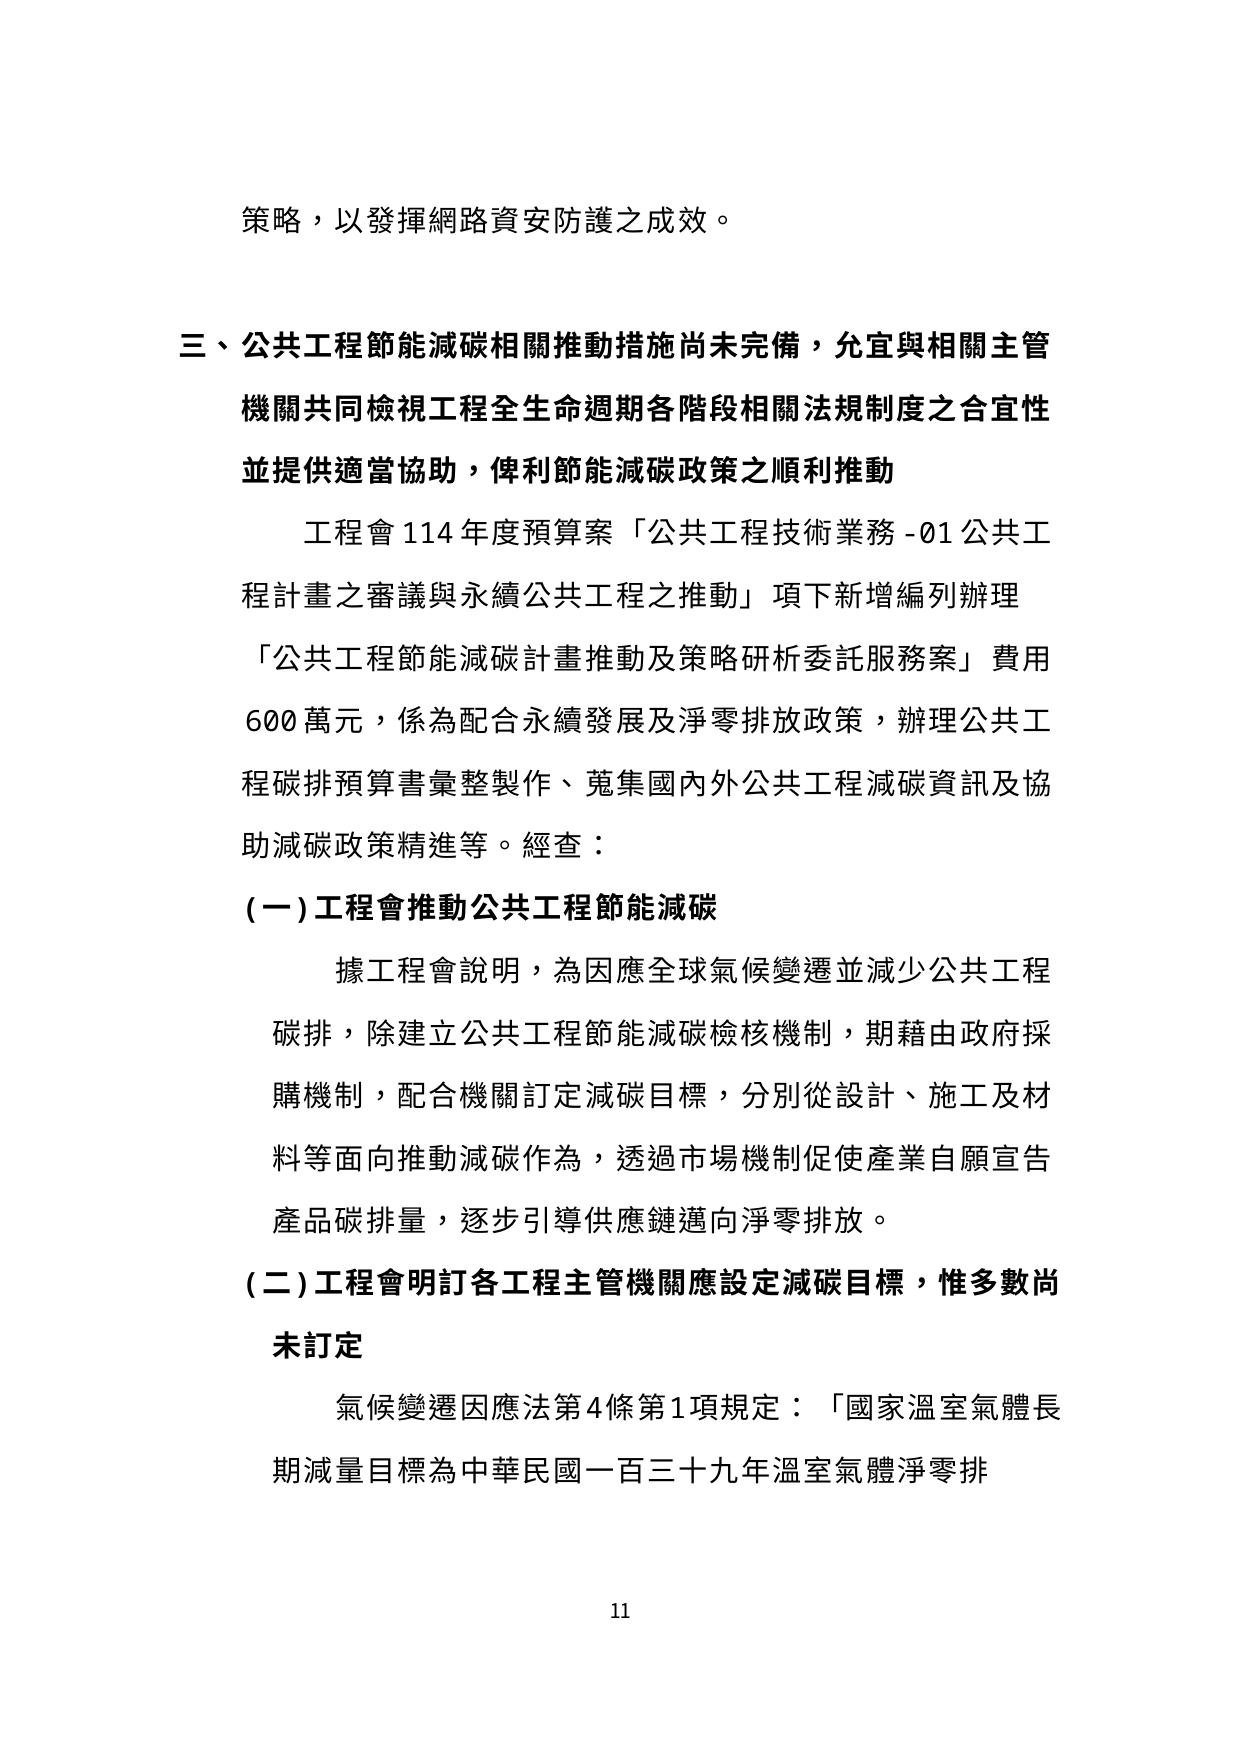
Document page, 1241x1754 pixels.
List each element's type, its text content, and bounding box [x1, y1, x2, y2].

text 氣候變遷因應法第4條第1項規定：「國家溫室氣體長期減量目標為中華民國一百三十九年溫室氣體淨零排 [266, 1365, 1063, 1490]
text (二)工程會明訂各工程主管機關應設定減碳目標，惟多數尚未訂定 [236, 1240, 1063, 1365]
text (一)工程會推動公共工程節能減碳 [236, 865, 1063, 927]
text 據工程會說明，為因應全球氣候變遷並減少公共工程碳排，除建立公共工程節能減碳檢核機制，期藉由政府採購機制，配合機關訂定減碳目標，分別從設計、施工及材料等面向推動減碳作為，透過市場機制促使產業自願宣告產品碳排量，逐步引導供應鏈邁向淨零排放。 [266, 927, 1063, 1240]
text 三、公共工程節能減碳相關推動措施尚未完備，允宜與相關主管機關共同檢視工程全生命週期各階段相關法規制度之合宜性並提供適當協助，俾利節能減碳政策之順利推動 [177, 302, 1063, 490]
text 策略，以發揮網路資安防護之成效。 [236, 177, 1063, 240]
text 工程會114年度預算案「公共工程技術業務-01公共工程計畫之審議與永續公共工程之推動」項下新增編列辦理「公共工程節能減碳計畫推動及策略研析委託服務案」費用600萬元，係為配合永續發展及淨零排放政策，辦理公共工程碳排預算書彙整製作、蒐集國內外公共工程減碳資訊及協助減碳政策精進等。經查： [236, 490, 1063, 865]
